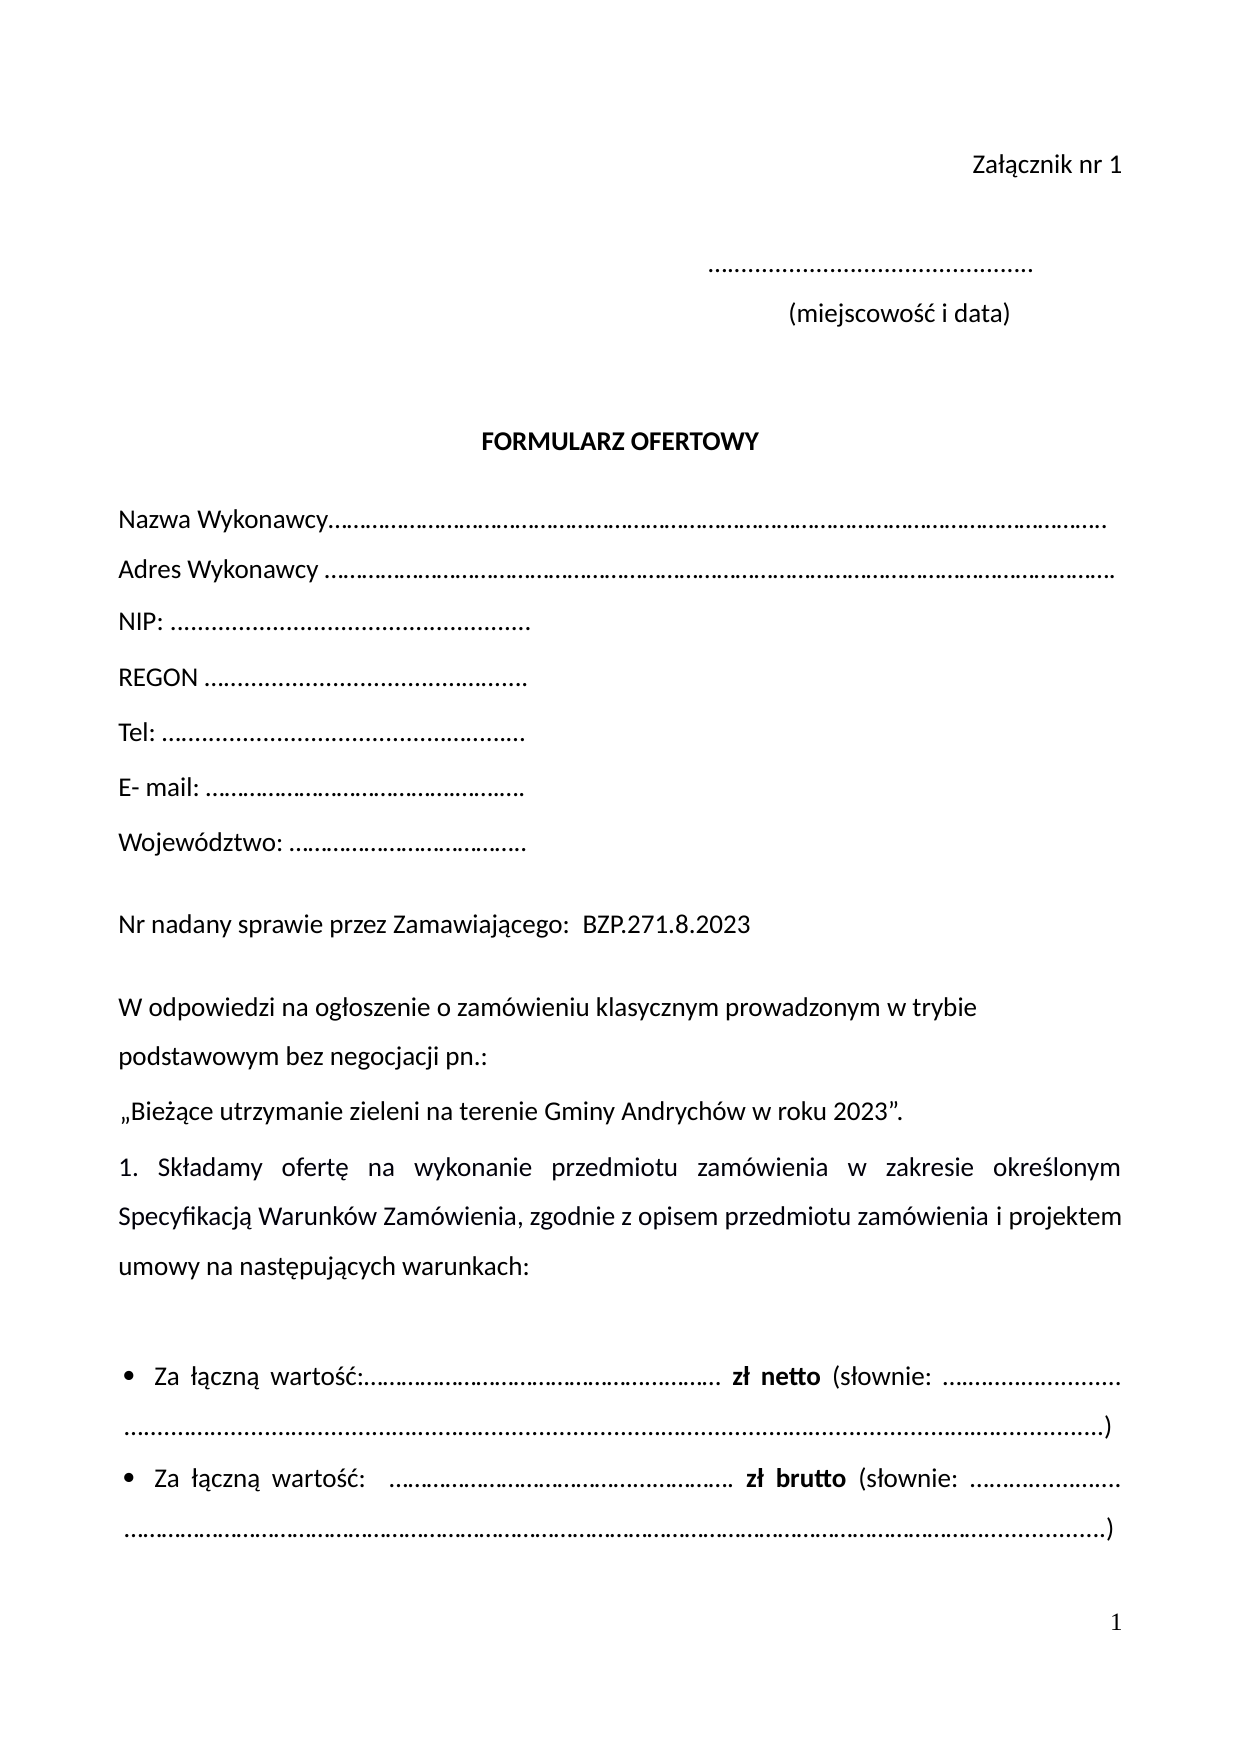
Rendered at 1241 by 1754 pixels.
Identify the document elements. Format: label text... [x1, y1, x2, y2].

list Za łączną wartość: …………………………………...…………. zł brutto (słownie: …...….......…....…………………………………………………………………………………………………………………………..................) [124, 1461, 1122, 1544]
text Tel: ….......................................…......… [118, 715, 1122, 748]
text Województwo: ……………………………….. [118, 826, 1122, 859]
text FORMULARZ OFERTOWY [118, 424, 1122, 457]
text …............................................. [708, 197, 1122, 279]
text Nr nadany sprawie przez Zamawiającego: BZP.271.8.2023 [118, 908, 1122, 941]
text Nazwa Wykonawcy…………………………………………………………………………………………………………….. Adres Wykonawcy ………………………………………………………………………………………………………………. [118, 502, 1122, 585]
text Załącznik nr 1 [118, 147, 1122, 180]
text „Bieżące utrzymanie zieleni na terenie Gminy Andrychów w roku 2023”. [119, 1094, 1121, 1128]
text (miejscowość i data) [782, 296, 1122, 329]
text REGON …...................................…....... [118, 660, 1122, 693]
text NIP: ..................................................... [118, 604, 1122, 637]
list Za łączną wartość:………………………………………...……… zł netto (słownie: ….….....…............….......…............…............….......…...........................…................….....................….…................) [124, 1359, 1122, 1442]
text 1. Składamy ofertę na wykonanie przedmiotu zamówienia w zakresie określonym Specyfikacją Warunków Zamówienia, zgodnie z opisem przedmiotu zamówienia i projektem umowy na następujących warunkach: [118, 1150, 1122, 1282]
text W odpowiedzi na ogłoszenie o zamówieniu klasycznym prowadzonym w trybie podstawowym bez negocjacji pn.: [118, 990, 1122, 1072]
text E- mail: ………………………………….…….…. [118, 770, 1122, 803]
